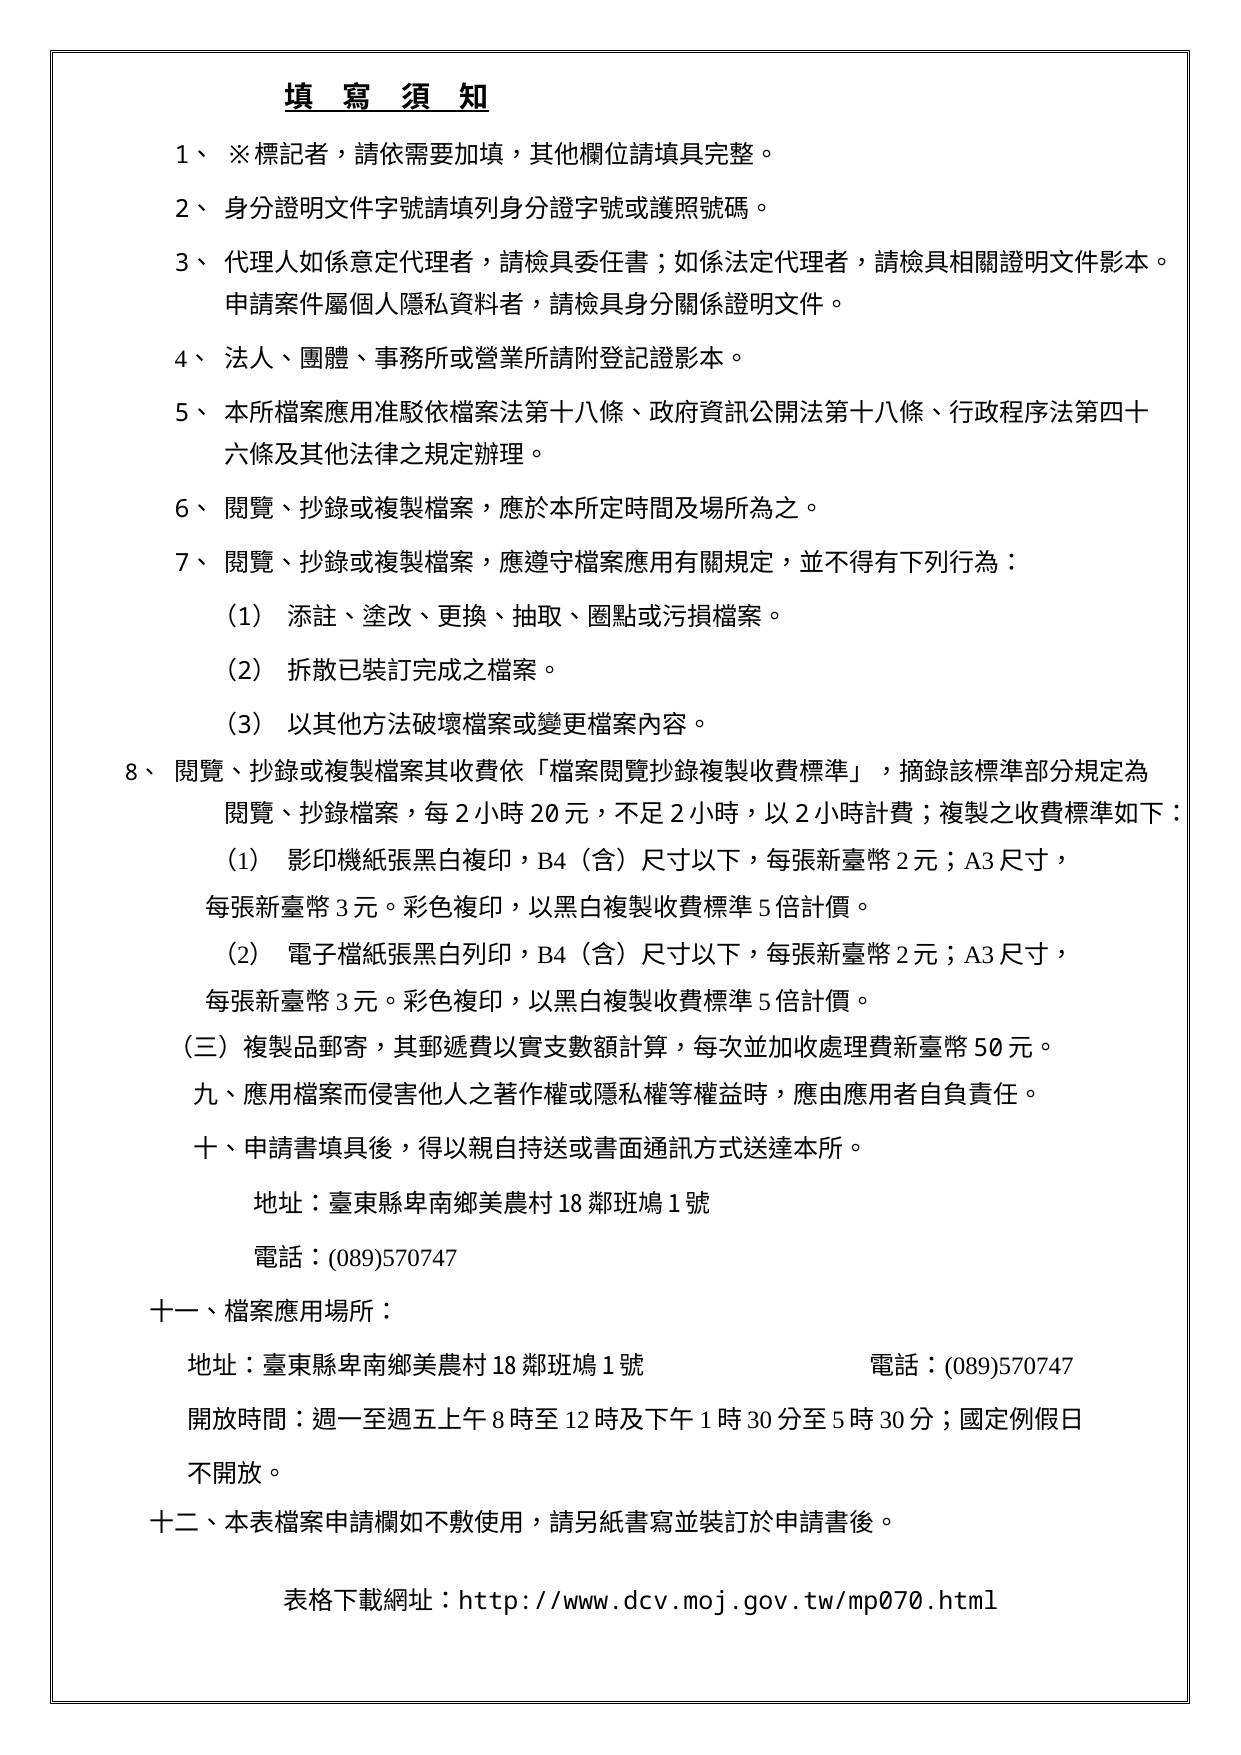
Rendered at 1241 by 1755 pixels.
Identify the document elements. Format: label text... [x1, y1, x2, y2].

text 開放時間：週一至週五上午8時至12時及下午1時30分至5時30分；國定例假日 [118, 1394, 1169, 1436]
list 閱覽、抄錄或複製檔案其收費依「檔案閱覽抄錄複製收費標準」，摘錄該標準部分規定為閱覽、抄錄檔案，每2小時20元，不足2小時，以2小時計費；複製之收費標準如下： [124, 746, 1169, 830]
list 本所檔案應用准駁依檔案法第十八條、政府資訊公開法第十八條、行政程序法第四十六條及其他法律之規定辦理。 [174, 387, 1169, 470]
text （三）複製品郵寄，其郵遞費以實支數額計算，每次並加收處理費新臺幣50元。 [118, 1022, 1169, 1064]
text 地址：臺東縣卑南鄉美農村18鄰班鳩1號 電話：(089)570747 [118, 1340, 1169, 1382]
text 十一、檔案應用場所： [118, 1286, 1169, 1328]
list ※標記者，請依需要加填，其他欄位請填具完整。 [174, 129, 1169, 170]
list 代理人如係意定代理者，請檢具委任書；如係法定代理者，請檢具相關證明文件影本。申請案件屬個人隱私資料者，請檢具身分關係證明文件。 [174, 237, 1169, 320]
text 填 寫 須 知 [118, 74, 1169, 116]
text 十二、本表檔案申請欄如不敷使用，請另紙書寫並裝訂於申請書後。 [118, 1503, 1169, 1539]
list 法人、團體、事務所或營業所請附登記證影本。 [174, 333, 1169, 374]
list 閱覽、抄錄或複製檔案，應遵守檔案應用有關規定，並不得有下列行為： [174, 537, 1169, 579]
text 電話：(089)570747 [118, 1232, 1169, 1273]
list 添註、塗改、更換、抽取、圈點或污損檔案。 [212, 591, 1169, 633]
list 電子檔紙張黑白列印，B4（含）尺寸以下，每張新臺幣2元；A3尺寸， [212, 929, 1169, 970]
text 十、申請書填具後，得以親自持送或書面通訊方式送達本所。 [118, 1123, 1169, 1165]
list 閱覽、抄錄或複製檔案，應於本所定時間及場所為之。 [174, 483, 1169, 524]
text 九、應用檔案而侵害他人之著作權或隱私權等權益時，應由應用者自負責任。 [118, 1069, 1169, 1111]
text 地址：臺東縣卑南鄉美農村18鄰班鳩1號 [118, 1178, 1169, 1219]
text 表格下載網址：http://www.dcv.moj.gov.tw/mp070.html [118, 1580, 1169, 1616]
list 影印機紙張黑白複印，B4（含）尺寸以下，每張新臺幣2元；A3尺寸， [212, 835, 1169, 877]
list 以其他方法破壞檔案或變更檔案內容。 [212, 699, 1169, 741]
text 不開放。 [118, 1448, 1169, 1490]
text 每張新臺幣3元。彩色複印，以黑白複製收費標準5倍計價。 [118, 976, 1169, 1017]
text 每張新臺幣3元。彩色複印，以黑白複製收費標準5倍計價。 [118, 882, 1169, 923]
list 拆散已裝訂完成之檔案。 [212, 645, 1169, 687]
list 身分證明文件字號請填列身分證字號或護照號碼。 [174, 183, 1169, 224]
